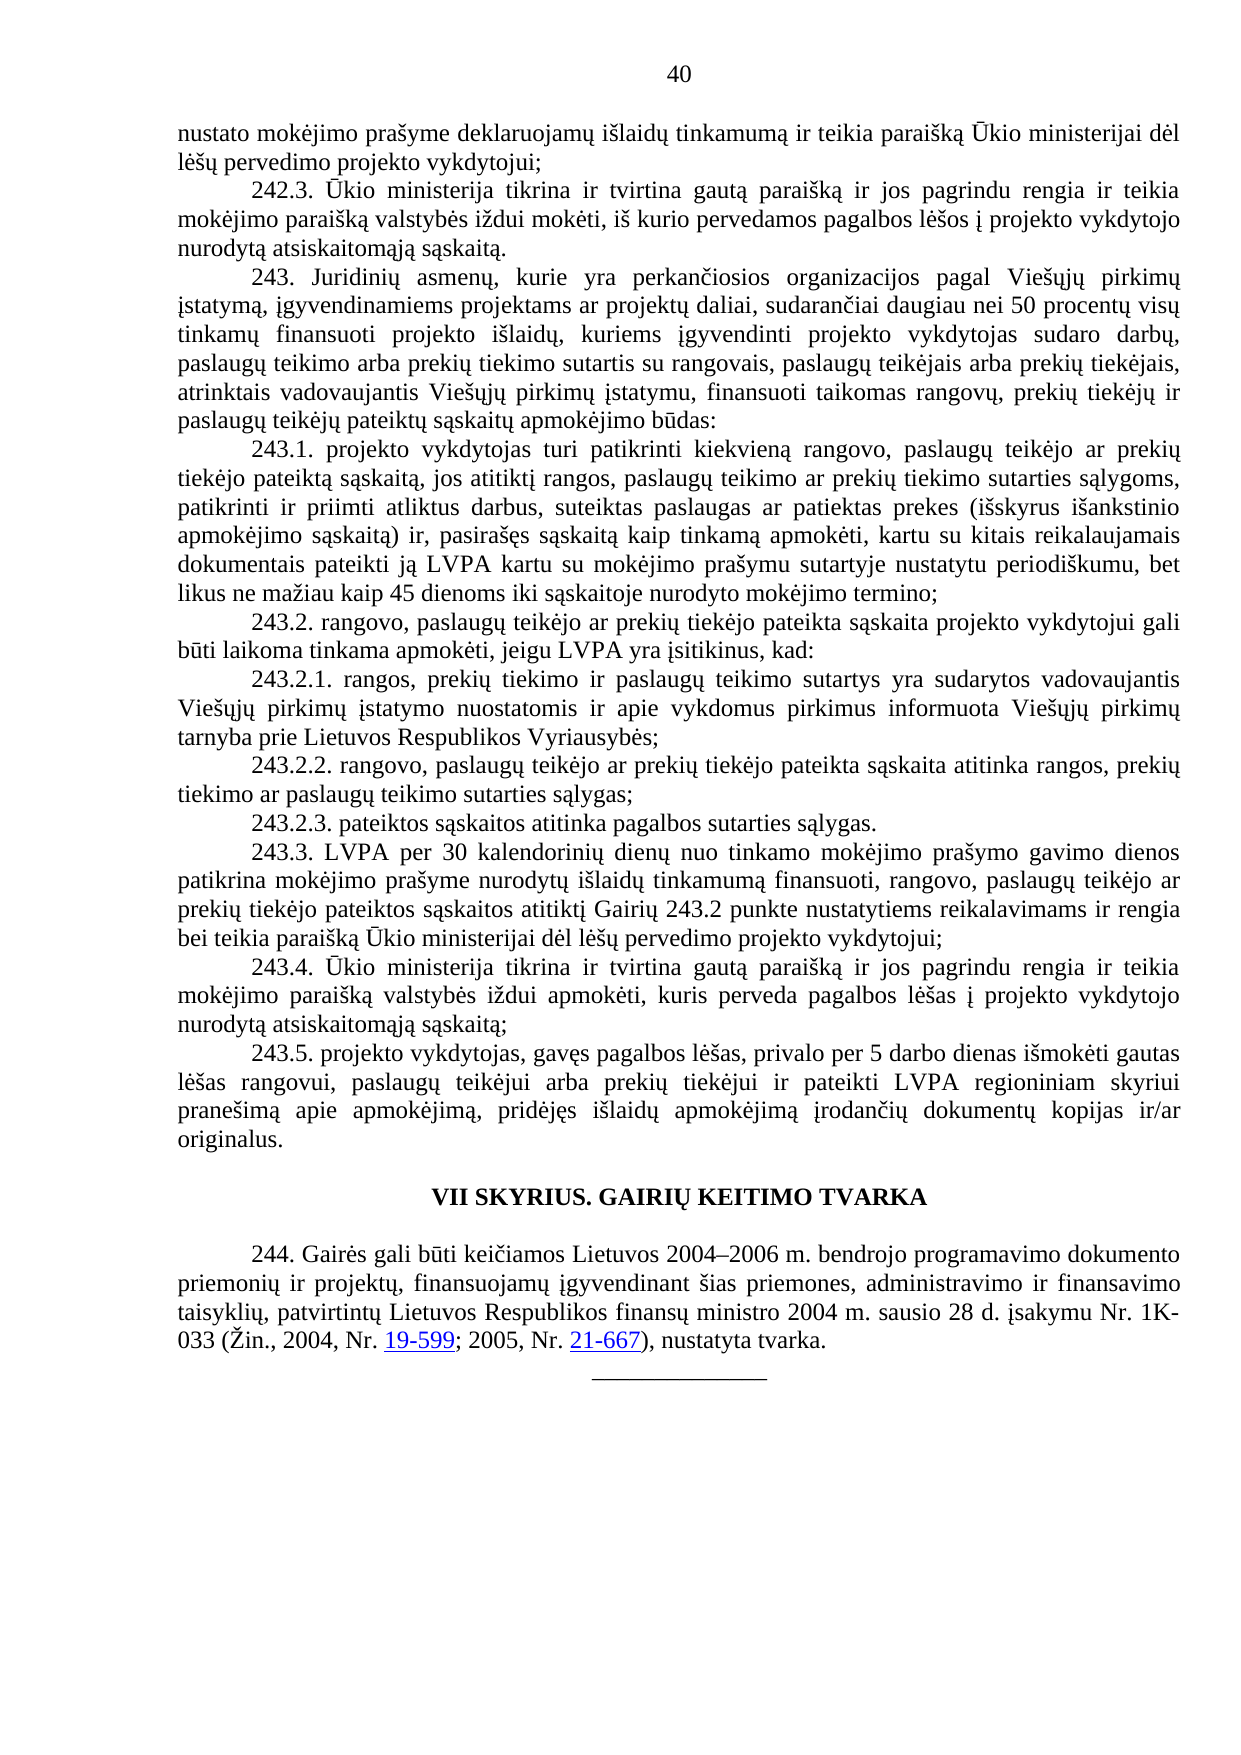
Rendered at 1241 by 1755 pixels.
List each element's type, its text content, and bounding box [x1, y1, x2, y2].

text 243.2.1. rangos, prekių tiekimo ir paslaugų teikimo sutartys yra sudarytos vadovaujantis Viešųjų pirkimų įstatymo nuostatomis ir apie vykdomus pirkimus informuota Viešųjų pirkimų tarnyba prie Lietuvos Respublikos Vyriausybės; [177, 664, 1181, 751]
text VII SKYRIUS. GAIRIŲ KEITIMO TVARKA [177, 1182, 1181, 1211]
text 243.2. rangovo, paslaugų teikėjo ar prekių tiekėjo pateikta sąskaita projekto vykdytojui gali būti laikoma tinkama apmokėti, jeigu LVPA yra įsitikinus, kad: [177, 607, 1181, 664]
text 243.2.3. pateiktos sąskaitos atitinka pagalbos sutarties sąlygas. [177, 808, 1181, 837]
text 244. Gairės gali būti keičiamos Lietuvos 2004–2006 m. bendrojo programavimo dokumento priemonių ir projektų, finansuojamų įgyvendinant šias priemones, administravimo ir finansavimo taisyklių, patvirtintų Lietuvos Respublikos finansų ministro 2004 m. sausio 28 d. įsakymu Nr. 1K-033 (Žin., 2004, Nr. 19-599; 2005, Nr. 21-667), nustatyta tvarka. [177, 1239, 1181, 1354]
text 243.5. projekto vykdytojas, gavęs pagalbos lėšas, privalo per 5 darbo dienas išmokėti gautas lėšas rangovui, paslaugų teikėjui arba prekių tiekėjui ir pateikti LVPA regioniniam skyriui pranešimą apie apmokėjimą, pridėjęs išlaidų apmokėjimą įrodančių dokumentų kopijas ir/ar originalus. [177, 1038, 1181, 1153]
text 243.2.2. rangovo, paslaugų teikėjo ar prekių tiekėjo pateikta sąskaita atitinka rangos, prekių tiekimo ar paslaugų teikimo sutarties sąlygas; [177, 751, 1181, 808]
text 242.3. Ūkio ministerija tikrina ir tvirtina gautą paraišką ir jos pagrindu rengia ir teikia mokėjimo paraišką valstybės iždui mokėti, iš kurio pervedamos pagalbos lėšos į projekto vykdytojo nurodytą atsiskaitomąją sąskaitą. [177, 176, 1181, 262]
text ______________ [177, 1354, 1181, 1383]
text 243.3. LVPA per 30 kalendorinių dienų nuo tinkamo mokėjimo prašymo gavimo dienos patikrina mokėjimo prašyme nurodytų išlaidų tinkamumą finansuoti, rangovo, paslaugų teikėjo ar prekių tiekėjo pateiktos sąskaitos atitiktį Gairių 243.2 punkte nustatytiems reikalavimams ir rengia bei teikia paraišką Ūkio ministerijai dėl lėšų pervedimo projekto vykdytojui; [177, 837, 1181, 952]
text 243.4. Ūkio ministerija tikrina ir tvirtina gautą paraišką ir jos pagrindu rengia ir teikia mokėjimo paraišką valstybės iždui apmokėti, kuris perveda pagalbos lėšas į projekto vykdytojo nurodytą atsiskaitomąją sąskaitą; [177, 952, 1181, 1038]
text 243. Juridinių asmenų, kurie yra perkančiosios organizacijos pagal Viešųjų pirkimų įstatymą, įgyvendinamiems projektams ar projektų daliai, sudarančiai daugiau nei 50 procentų visų tinkamų finansuoti projekto išlaidų, kuriems įgyvendinti projekto vykdytojas sudaro darbų, paslaugų teikimo arba prekių tiekimo sutartis su rangovais, paslaugų teikėjais arba prekių tiekėjais, atrinktais vadovaujantis Viešųjų pirkimų įstatymu, finansuoti taikomas rangovų, prekių tiekėjų ir paslaugų teikėjų pateiktų sąskaitų apmokėjimo būdas: [177, 262, 1181, 434]
text 243.1. projekto vykdytojas turi patikrinti kiekvieną rangovo, paslaugų teikėjo ar prekių tiekėjo pateiktą sąskaitą, jos atitiktį rangos, paslaugų teikimo ar prekių tiekimo sutarties sąlygoms, patikrinti ir priimti atliktus darbus, suteiktas paslaugas ar patiektas prekes (išskyrus išankstinio apmokėjimo sąskaitą) ir, pasirašęs sąskaitą kaip tinkamą apmokėti, kartu su kitais reikalaujamais dokumentais pateikti ją LVPA kartu su mokėjimo prašymu sutartyje nustatytu periodiškumu, bet likus ne mažiau kaip 45 dienoms iki sąskaitoje nurodyto mokėjimo termino; [177, 434, 1181, 607]
text nustato mokėjimo prašyme deklaruojamų išlaidų tinkamumą ir teikia paraišką Ūkio ministerijai dėl lėšų pervedimo projekto vykdytojui; [177, 118, 1181, 176]
